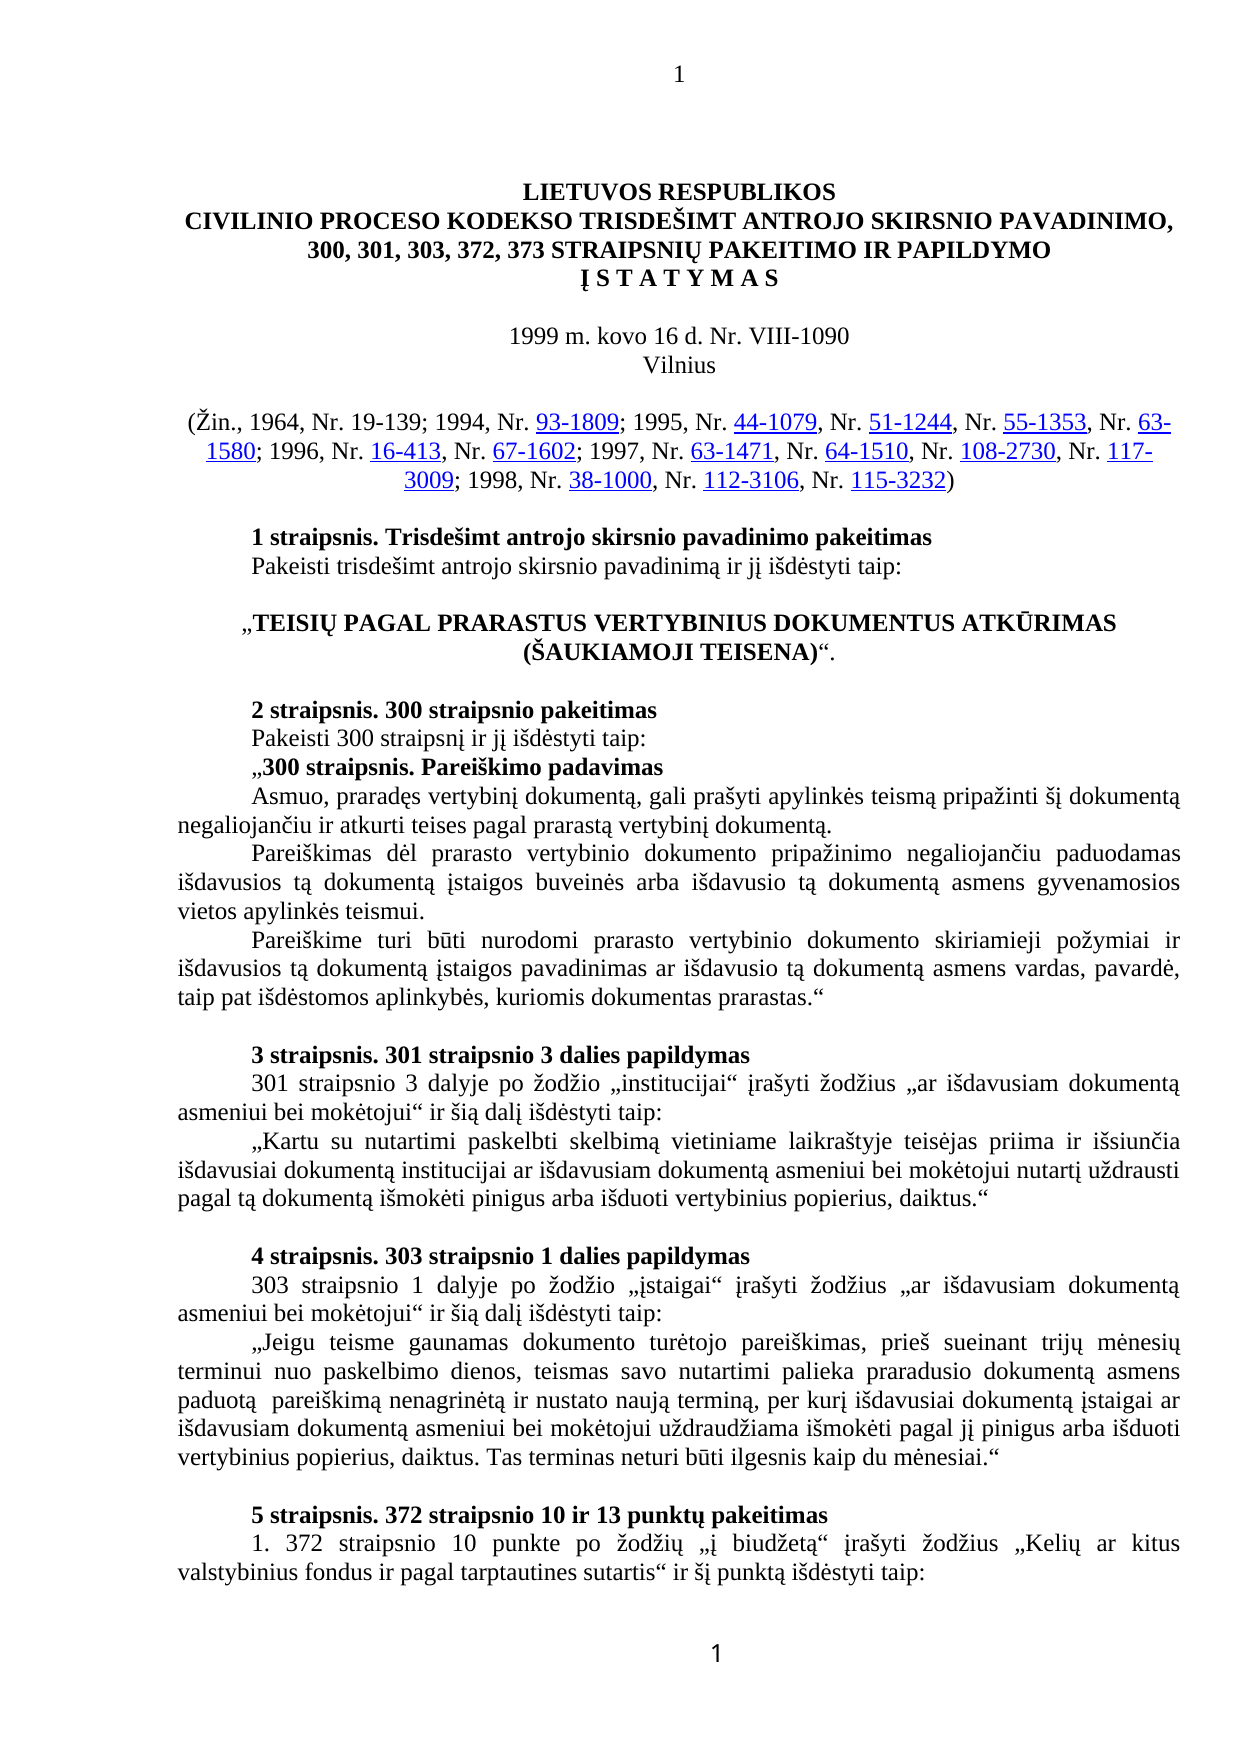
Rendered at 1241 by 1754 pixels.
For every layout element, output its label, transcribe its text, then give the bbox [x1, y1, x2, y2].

text Pareiškime turi būti nurodomi prarasto vertybinio dokumento skiriamieji požymiai ir išdavusios tą dokumentą įstaigos pavadinimas ar išdavusio tą dokumentą asmens vardas, pavardė, taip pat išdėstomos aplinkybės, kuriomis dokumentas prarastas.“ [177, 925, 1181, 1011]
text Pareiškimas dėl prarasto vertybinio dokumento pripažinimo negaliojančiu paduodamas išdavusios tą dokumentą įstaigos buveinės arba išdavusio tą dokumentą asmens gyvenamosios vietos apylinkės teismui. [177, 838, 1181, 925]
text 5 straipsnis. 372 straipsnio 10 ir 13 punktų pakeitimas [177, 1500, 1181, 1528]
text CIVILINIO PROCESO KODEKSO TRISDEŠIMT ANTROJO SKIRSNIO PAVADINIMO, 300, 301, 303, 372, 373 STRAIPSNIŲ PAKEITIMO IR PAPILDYMO [177, 206, 1181, 263]
text 4 straipsnis. 303 straipsnio 1 dalies papildymas [177, 1241, 1181, 1270]
text 1999 m. kovo 16 d. Nr. VIII-1090 [177, 321, 1181, 350]
text 1. 372 straipsnio 10 punkte po žodžių „į biudžetą“ įrašyti žodžius „Kelių ar kitus valstybinius fondus ir pagal tarptautines sutartis“ ir šį punktą išdėstyti taip: [177, 1528, 1181, 1586]
text 301 straipsnio 3 dalyje po žodžio „institucijai“ įrašyti žodžius „ar išdavusiam dokumentą asmeniui bei mokėtojui“ ir šią dalį išdėstyti taip: [177, 1068, 1181, 1126]
text „TEISIŲ PAGAL PRARASTUS VERTYBINIUS DOKUMENTUS ATKŪRIMAS (ŠAUKIAMOJI TEISENA)“. [177, 608, 1181, 666]
text „Jeigu teisme gaunamas dokumento turėtojo pareiškimas, prieš sueinant trijų mėnesių terminui nuo paskelbimo dienos, teismas savo nutartimi palieka praradusio dokumentą asmens paduotą pareiškimą nenagrinėtą ir nustato naują terminą, per kurį išdavusiai dokumentą įstaigai ar išdavusiam dokumentą asmeniui bei mokėtojui uždraudžiama išmokėti pagal jį pinigus arba išduoti vertybinius popierius, daiktus. Tas terminas neturi būti ilgesnis kaip du mėnesiai.“ [177, 1327, 1181, 1471]
text 2 straipsnis. 300 straipsnio pakeitimas [177, 695, 1181, 723]
text Pakeisti trisdešimt antrojo skirsnio pavadinimą ir jį išdėstyti taip: [177, 551, 1181, 580]
text „300 straipsnis. Pareiškimo padavimas [177, 752, 1181, 781]
text 303 straipsnio 1 dalyje po žodžio „įstaigai“ įrašyti žodžius „ar išdavusiam dokumentą asmeniui bei mokėtojui“ ir šią dalį išdėstyti taip: [177, 1270, 1181, 1327]
text 1 straipsnis. Trisdešimt antrojo skirsnio pavadinimo pakeitimas [177, 522, 1181, 551]
text Į S T A T Y M A S [177, 263, 1181, 292]
text „Kartu su nutartimi paskelbti skelbimą vietiniame laikraštyje teisėjas priima ir išsiunčia išdavusiai dokumentą institucijai ar išdavusiam dokumentą asmeniui bei mokėtojui nutartį uždrausti pagal tą dokumentą išmokėti pinigus arba išduoti vertybinius popierius, daiktus.“ [177, 1126, 1181, 1212]
text LIETUVOS RESPUBLIKOS [177, 177, 1181, 206]
text Asmuo, praradęs vertybinį dokumentą, gali prašyti apylinkės teismą pripažinti šį dokumentą negaliojančiu ir atkurti teises pagal prarastą vertybinį dokumentą. [177, 781, 1181, 838]
text (Žin., 1964, Nr. 19-139; 1994, Nr. 93-1809; 1995, Nr. 44-1079, Nr. 51-1244, Nr. 55-1353, Nr. 63-1580; 1996, Nr. 16-413, Nr. 67-1602; 1997, Nr. 63-1471, Nr. 64-1510, Nr. 108-2730, Nr. 117-3009; 1998, Nr. 38-1000, Nr. 112-3106, Nr. 115-3232) [177, 407, 1181, 493]
text 3 straipsnis. 301 straipsnio 3 dalies papildymas [177, 1040, 1181, 1068]
text Pakeisti 300 straipsnį ir jį išdėstyti taip: [177, 723, 1181, 752]
text Vilnius [177, 350, 1181, 378]
